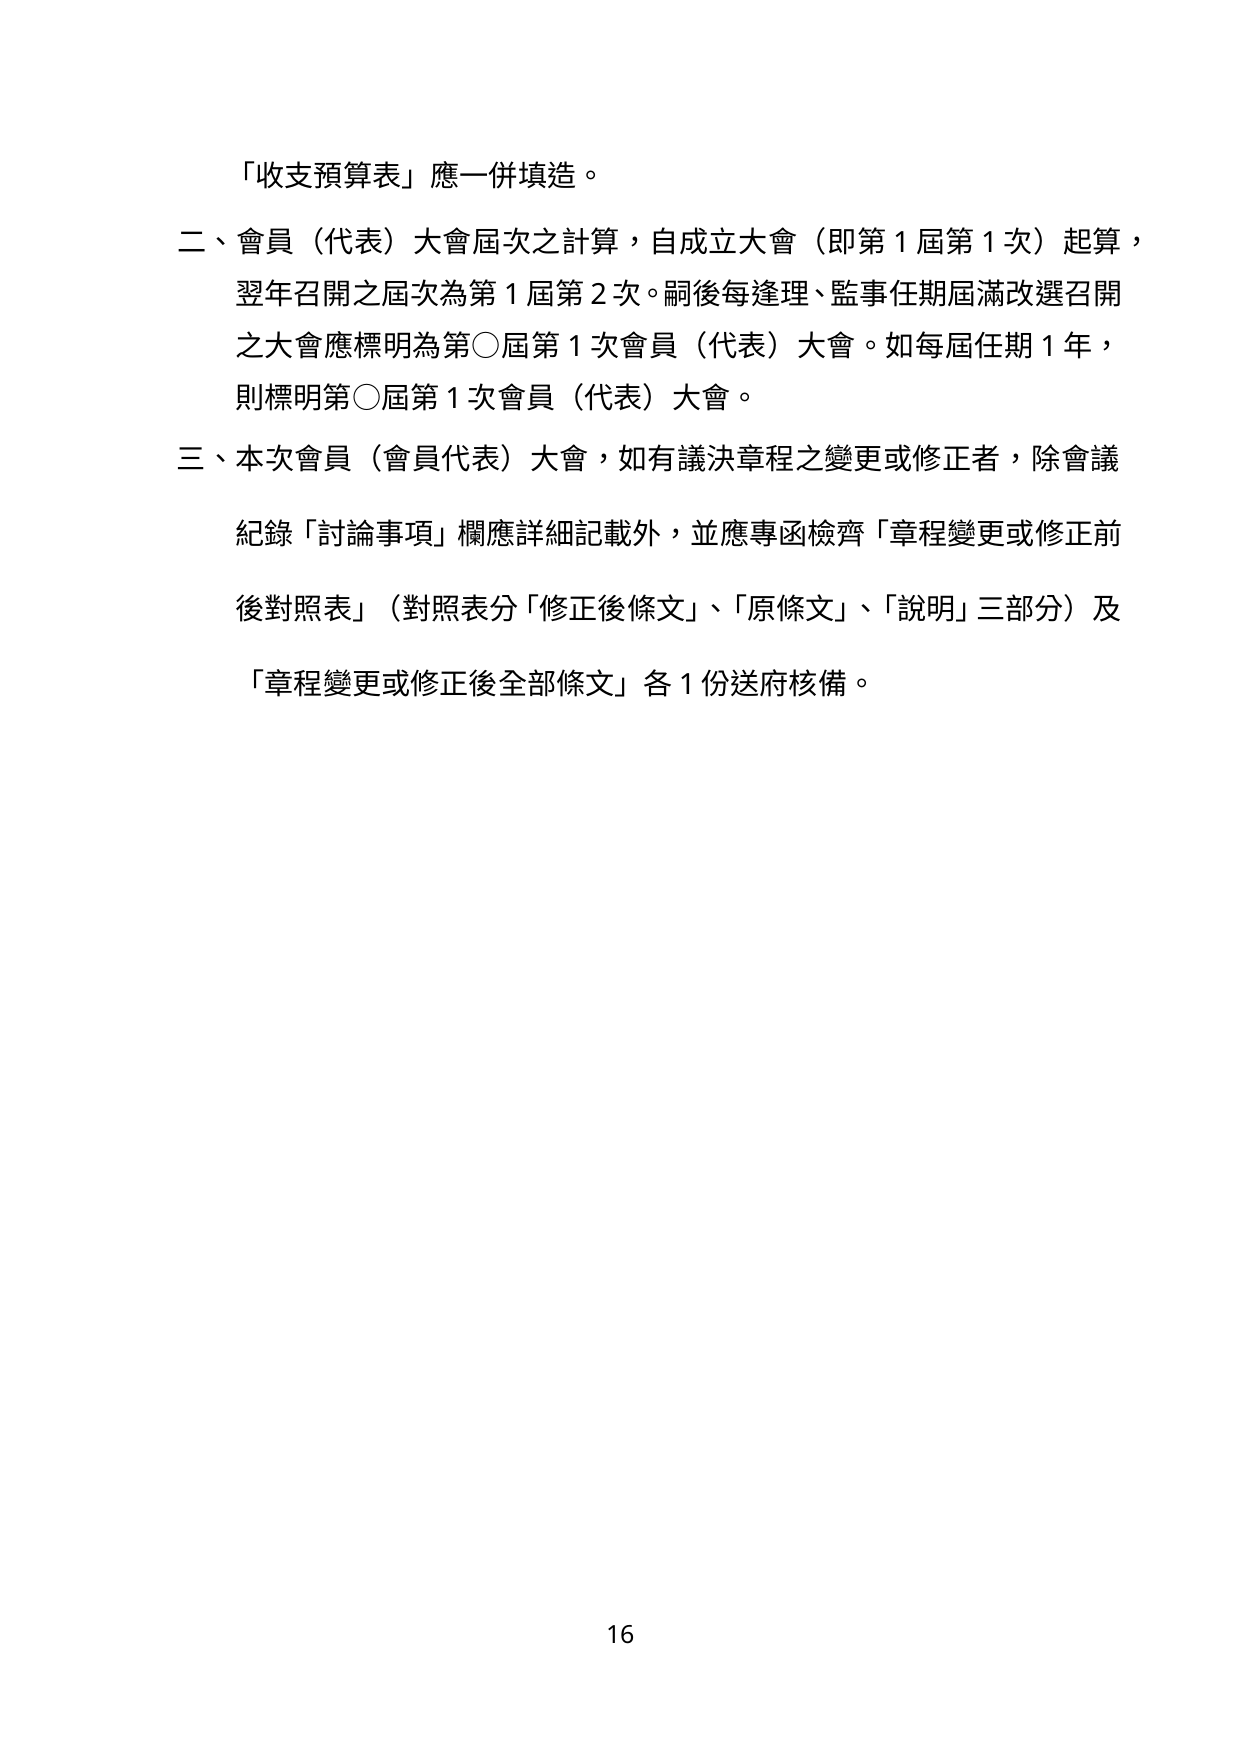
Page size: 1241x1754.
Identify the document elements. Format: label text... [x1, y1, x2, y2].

text 二、會員（代表）大會屆次之計算，自成立大會（即第1屆第1次）起算，翌年召開之屆次為第1屆第2次。嗣後每逢理、監事任期屆滿改選召開之大會應標明為第○屆第1次會員（代表）大會。如每屆任期1年，則標明第○屆第1次會員（代表）大會。 [177, 211, 1122, 419]
text 一、會員（會員代表）大會若在7月1日（含）以後至12月31日止舉行者，除填造本年度「工作計畫」、「收支預算表」外，次年度之「工作計畫」、「收支預算表」應一併填造。 [168, 136, 1122, 211]
text 三、本次會員（會員代表）大會，如有議決章程之變更或修正者，除會議紀錄「討論事項」欄應詳細記載外，並應專函檢齊「章程變更或修正前後對照表」（對照表分「修正後條文」、「原條文」、「說明」三部分）及「章程變更或修正後全部條文」各1份送府核備。 [177, 419, 1122, 719]
